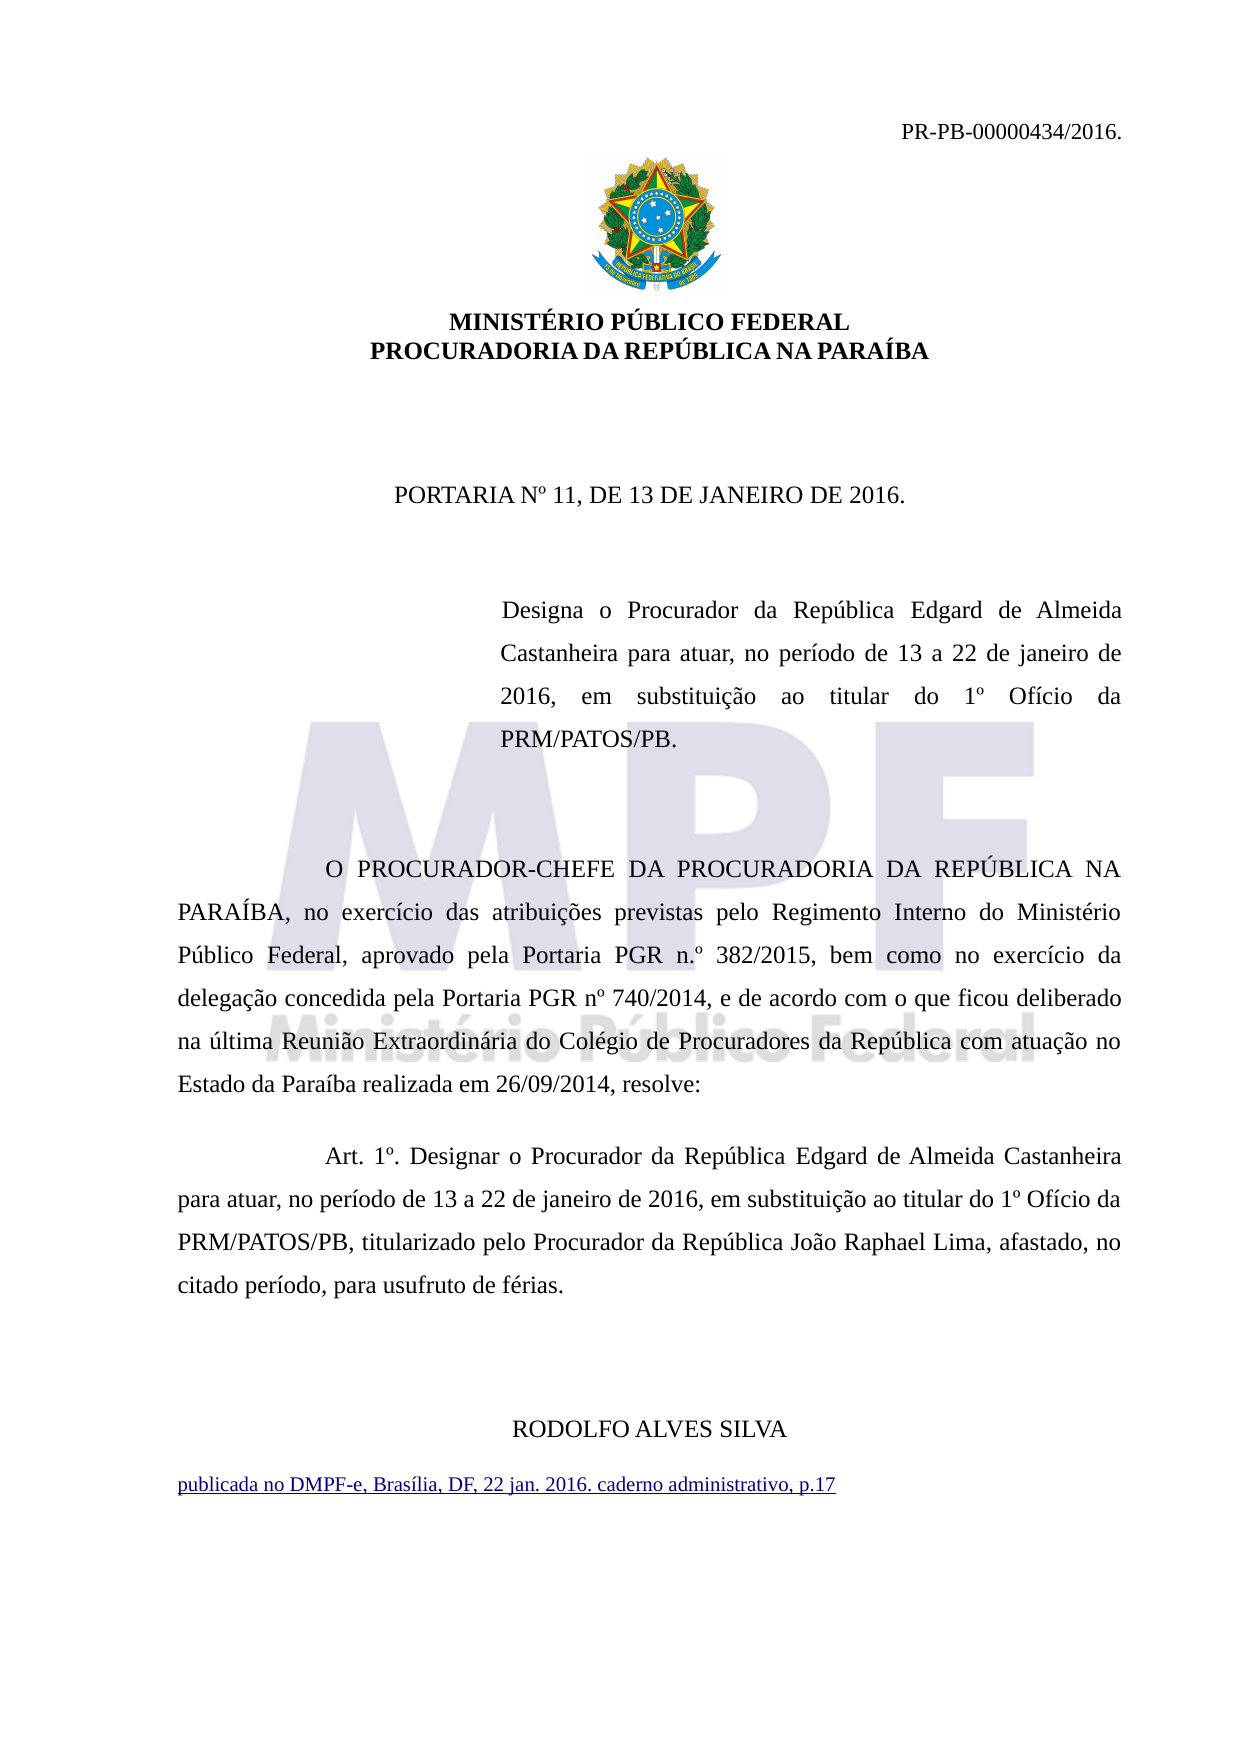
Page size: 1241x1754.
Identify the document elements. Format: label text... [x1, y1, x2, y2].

text RODOLFO ALVES SILVA [177, 1414, 1122, 1443]
picture [266, 722, 1034, 854]
text O PROCURADOR-CHEFE DA PROCURADORIA DA REPÚBLICA NA PARAÍBA, no exercício das atribuições previstas pelo Regimento Interno do Ministério Público Federal, aprovado pela Portaria PGR n.º 382/2015, bem como no exercício da delegação concedida pela Portaria PGR nº 740/2014, e de acordo com o que ficou deliberado na última Reunião Extraordinária do Colégio de Procuradores da República com atuação no Estado da Paraíba realizada em 26/09/2014, resolve: [177, 854, 1122, 1098]
text Designa o Procurador da República Edgard de Almeida Castanheira para atuar, no período de 13 a 22 de janeiro de 2016, em substituição ao titular do 1º Ofício da PRM/PATOS/PB. [500, 595, 1122, 753]
text publicada no DMPF-e, Brasília, DF, 22 jan. 2016. caderno administrativo, p.17 [177, 1472, 1122, 1496]
text MINISTÉRIO PÚBLICO FEDERAL [177, 307, 1122, 336]
text PR-PB-00000434/2016. [177, 118, 1122, 144]
text PORTARIA Nº 11, DE 13 DE JANEIRO DE 2016. [177, 480, 1122, 509]
text Art. 1º. Designar o Procurador da República Edgard de Almeida Castanheira para atuar, no período de 13 a 22 de janeiro de 2016, em substituição ao titular do 1º Ofício da PRM/PATOS/PB, titularizado pelo Procurador da República João Raphael Lima, afastado, no citado período, para usufruto de férias. [177, 1141, 1122, 1299]
text PROCURADORIA DA REPÚBLICA NA PARAÍBA [177, 336, 1122, 365]
picture [587, 155, 726, 294]
